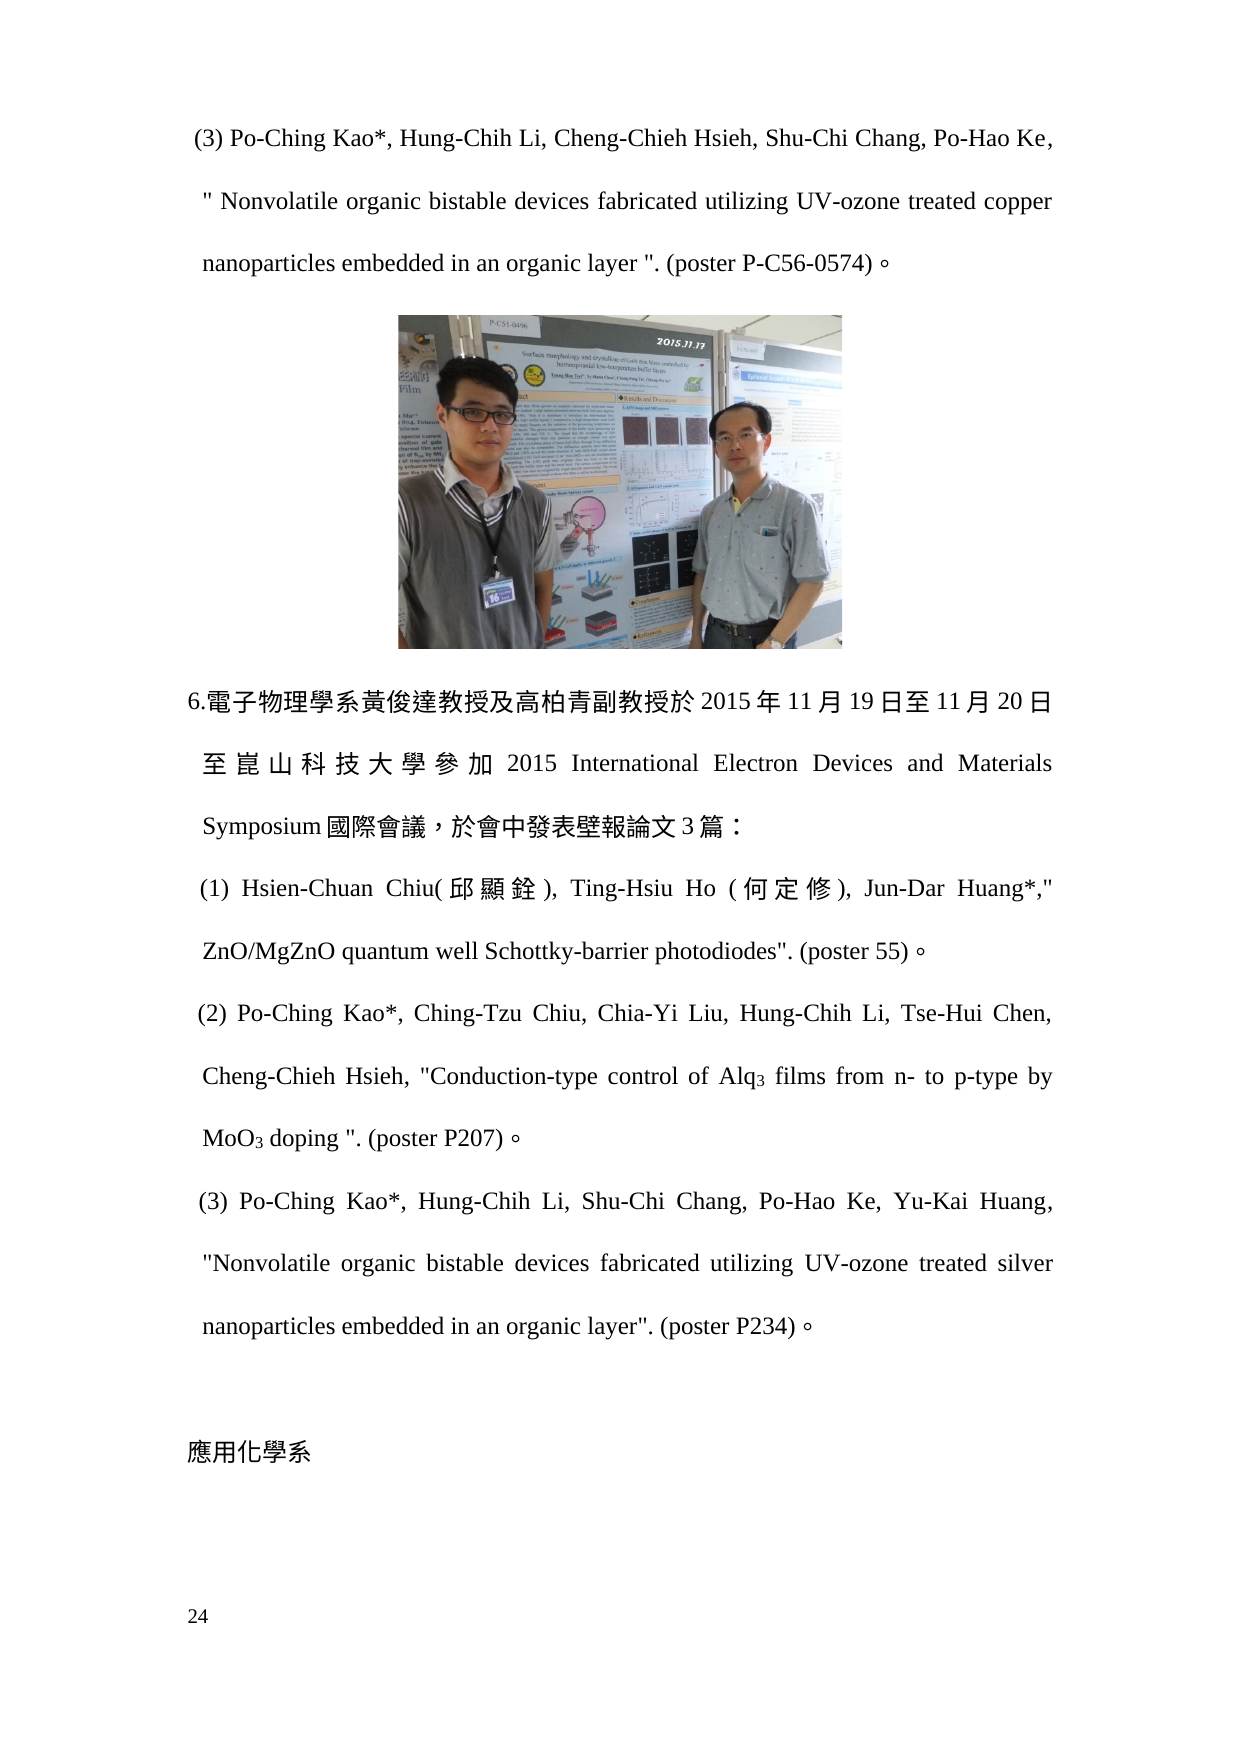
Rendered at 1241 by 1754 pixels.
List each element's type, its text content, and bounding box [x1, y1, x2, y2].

text (3) Po-Ching Kao*, Hung-Chih Li, Cheng-Chieh Hsieh, Shu-Chi Chang, Po-Hao Ke, " Nonvolatile organic bistable devices fabricated utilizing UV-ozone treated copper nanoparticles embedded in an organic layer ". (poster P-C56-0574)。 [187, 96, 1053, 284]
text 應用化學系 [187, 1409, 1053, 1471]
text (3) Po-Ching Kao*, Hung-Chih Li, Shu-Chi Chang, Po-Hao Ke, Yu-Kai Huang, "Nonvolatile organic bistable devices fabricated utilizing UV-ozone treated silver nanoparticles embedded in an organic layer". (poster P234)。 [187, 1159, 1053, 1346]
text 6.電子物理學系黃俊達教授及高柏青副教授於2015年11月19日至11月20日至崑山科技大學參加2015 International Electron Devices and Materials Symposium國際會議，於會中發表壁報論文3篇： [187, 659, 1053, 846]
text (1) Hsien-Chuan Chiu(邱顯銓), Ting-Hsiu Ho (何定修), Jun-Dar Huang*," ZnO/MgZnO quantum well Schottky-barrier photodiodes". (poster 55)。 [187, 846, 1053, 971]
text (2) Po-Ching Kao*, Ching-Tzu Chiu, Chia-Yi Liu, Hung-Chih Li, Tse-Hui Chen, Cheng-Chieh Hsieh, "Conduction-type control of Alq3 films from n- to p-type by MoO3 doping ". (poster P207)。 [187, 971, 1053, 1159]
